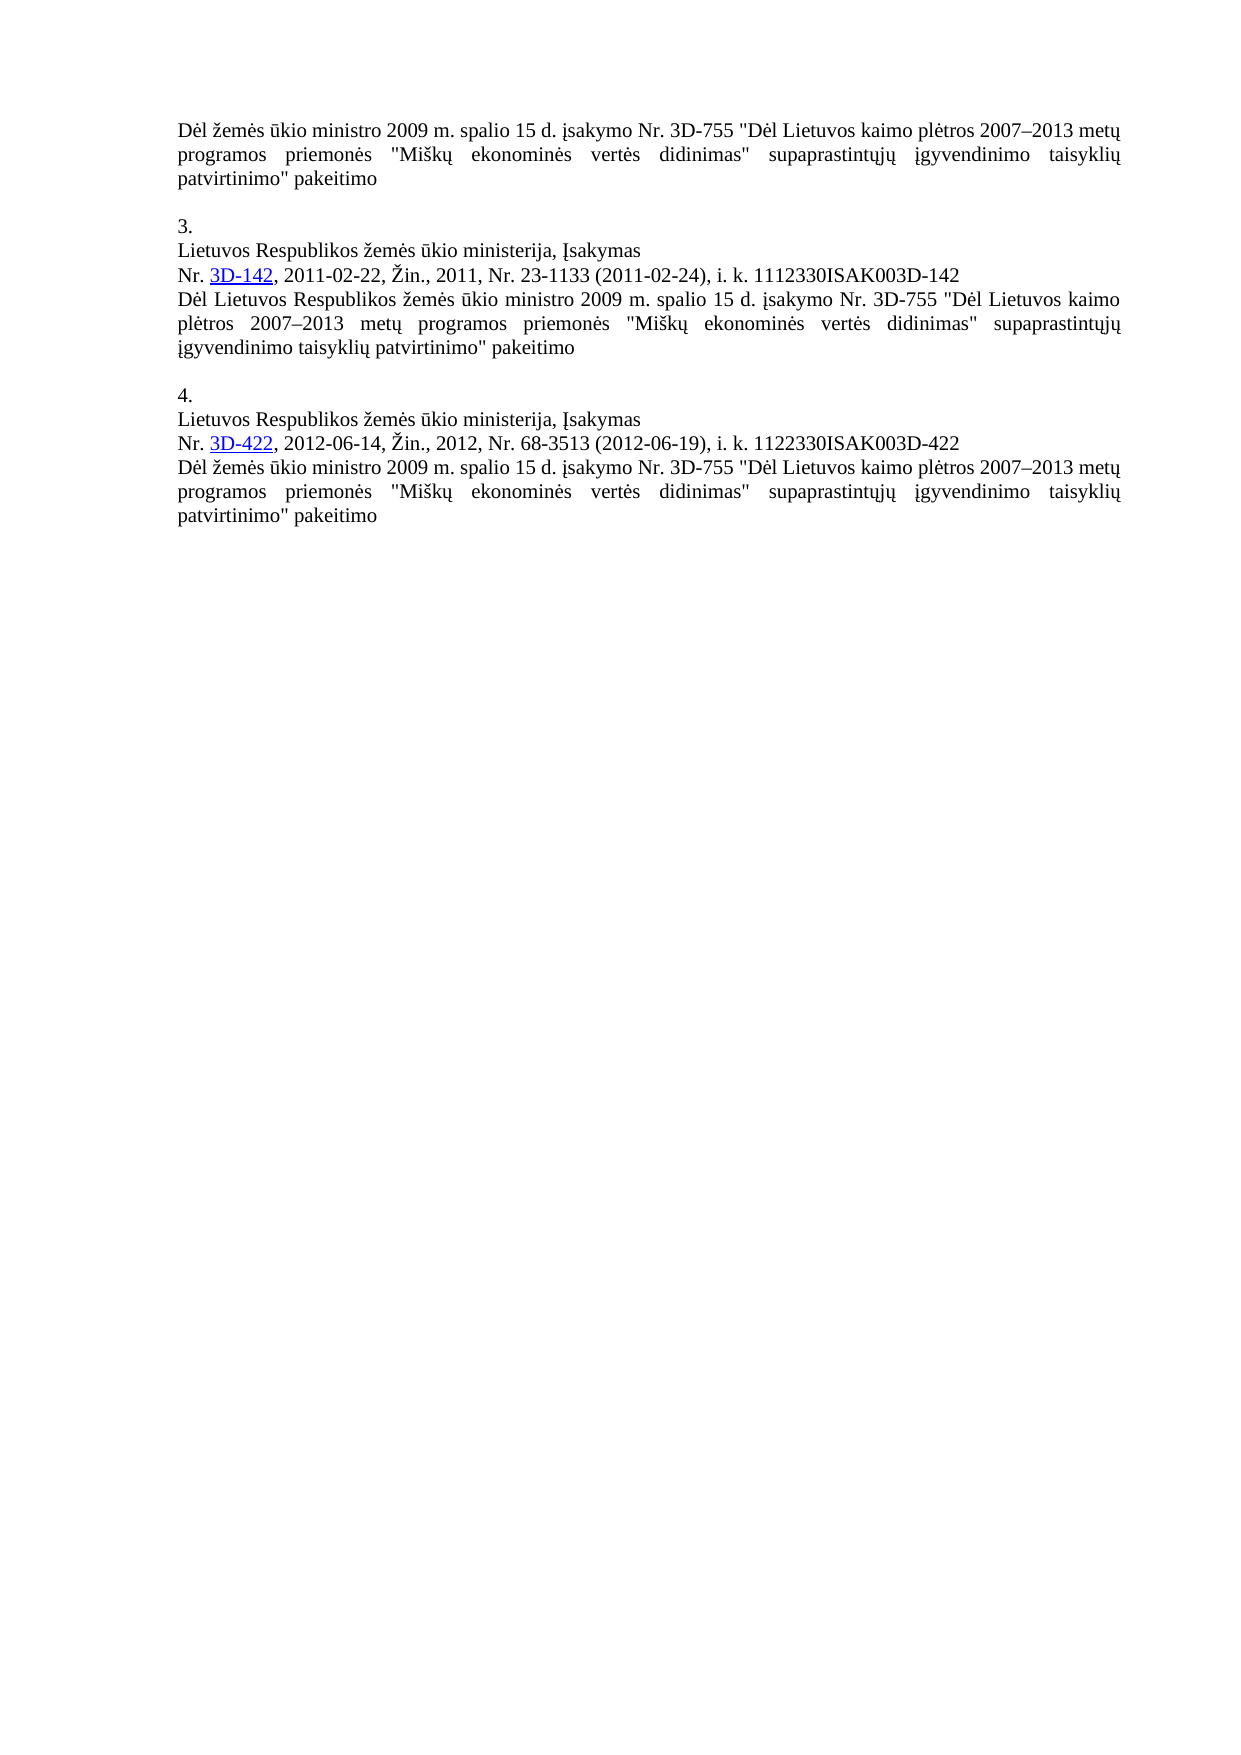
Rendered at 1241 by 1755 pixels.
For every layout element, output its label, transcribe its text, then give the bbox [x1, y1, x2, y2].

text Lietuvos Respublikos žemės ūkio ministerija, Įsakymas [177, 238, 1122, 262]
text 3. [177, 214, 1122, 238]
text Lietuvos Respublikos žemės ūkio ministerija, Įsakymas [177, 407, 1122, 431]
text Dėl Lietuvos Respublikos žemės ūkio ministro 2009 m. spalio 15 d. įsakymo Nr. 3D-755 "Dėl Lietuvos kaimo plėtros 2007–2013 metų programos priemonės "Miškų ekonominės vertės didinimas" supaprastintųjų įgyvendinimo taisyklių patvirtinimo" pakeitimo [177, 287, 1122, 359]
text Nr. 3D-142, 2011-02-22, Žin., 2011, Nr. 23-1133 (2011-02-24), i. k. 1112330ISAK003D-142 [177, 262, 1122, 287]
text Dėl žemės ūkio ministro 2009 m. spalio 15 d. įsakymo Nr. 3D-755 "Dėl Lietuvos kaimo plėtros 2007–2013 metų programos priemonės "Miškų ekonominės vertės didinimas" supaprastintųjų įgyvendinimo taisyklių patvirtinimo" pakeitimo [177, 455, 1122, 527]
text 4. [177, 383, 1122, 407]
text Dėl žemės ūkio ministro 2009 m. spalio 15 d. įsakymo Nr. 3D-755 "Dėl Lietuvos kaimo plėtros 2007–2013 metų programos priemonės "Miškų ekonominės vertės didinimas" supaprastintųjų įgyvendinimo taisyklių patvirtinimo" pakeitimo [177, 118, 1122, 190]
text Nr. 3D-422, 2012-06-14, Žin., 2012, Nr. 68-3513 (2012-06-19), i. k. 1122330ISAK003D-422 [177, 431, 1122, 455]
